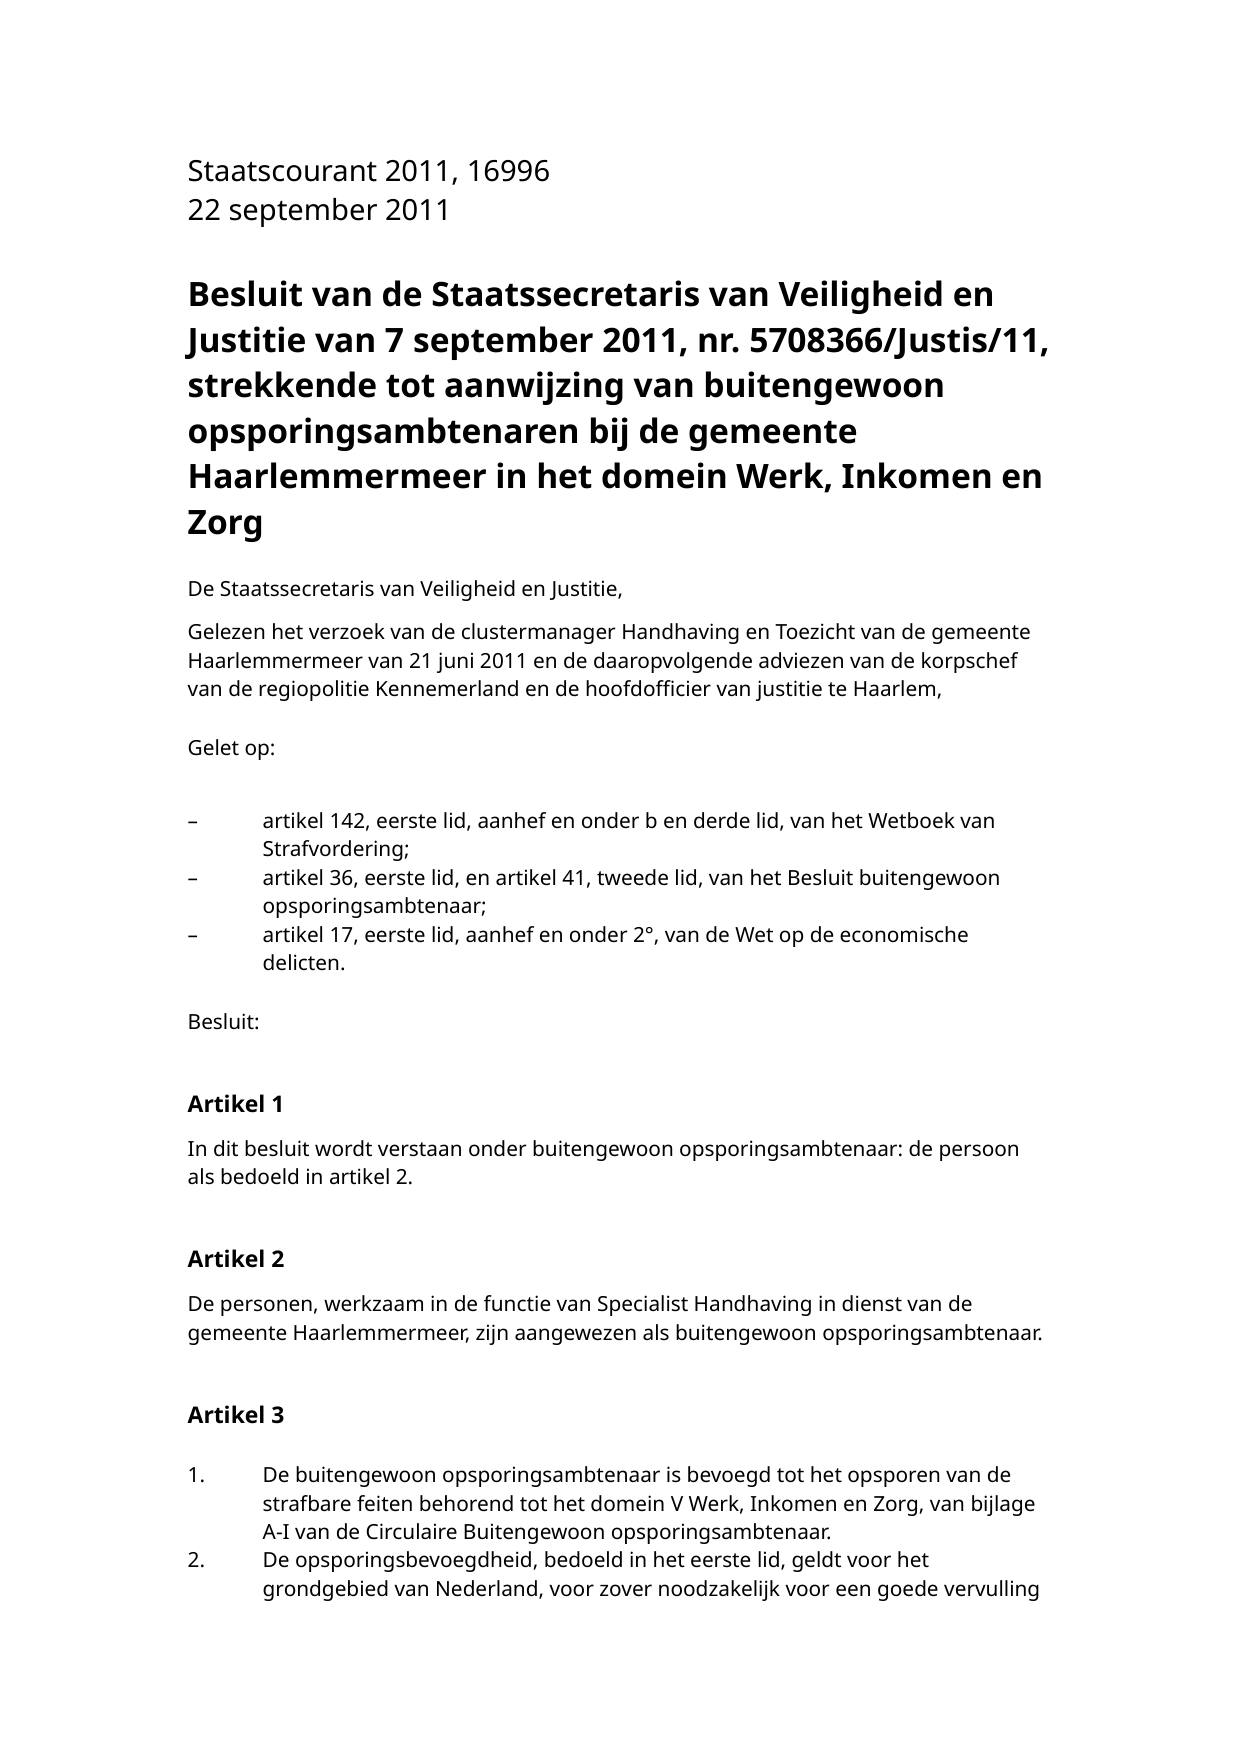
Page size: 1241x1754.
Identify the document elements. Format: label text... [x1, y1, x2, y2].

list De opsporingsbevoegdheid, bedoeld in het eerste lid, geldt voor het grondgebied van Nederland, voor zover noodzakelijk voor een goede vervulling [187, 1546, 1053, 1602]
list artikel 17, eerste lid, aanhef en onder 2°, van de Wet op de economische delicten. [187, 920, 1053, 977]
text Staatscourant 2011, 16996 [187, 150, 1053, 190]
subtitle Artikel 2 [187, 1243, 1053, 1274]
text De Staatssecretaris van Veiligheid en Justitie, [187, 574, 1053, 602]
text 22 september 2011 [187, 190, 1053, 229]
text Besluit: [187, 1007, 1053, 1035]
text Gelet op: [187, 733, 1053, 761]
list artikel 36, eerste lid, en artikel 41, tweede lid, van het Besluit buitengewoon opsporingsambtenaar; [187, 863, 1053, 920]
text In dit besluit wordt verstaan onder buitengewoon opsporingsambtenaar: de persoon als bedoeld in artikel 2. [187, 1134, 1053, 1191]
list artikel 142, eerste lid, aanhef en onder b en derde lid, van het Wetboek van Strafvordering; [187, 806, 1053, 863]
text Gelezen het verzoek van de clustermanager Handhaving en Toezicht van de gemeente Haarlemmermeer van 21 juni 2011 en de daaropvolgende adviezen van de korpschef van de regiopolitie Kennemerland en de hoofdofficier van justitie te Haarlem, [187, 617, 1053, 703]
subtitle Besluit van de Staatssecretaris van Veiligheid en Justitie van 7 september 2011, nr. 5708366/Justis/11, strekkende tot aanwijzing van buitengewoon opsporingsambtenaren bij de gemeente Haarlemmermeer in het domein Werk, Inkomen en Zorg [187, 271, 1053, 544]
list De buitengewoon opsporingsambtenaar is bevoegd tot het opsporen van de strafbare feiten behorend tot het domein V Werk, Inkomen en Zorg, van bijlage A-I van de Circulaire Buitengewoon opsporingsambtenaar. [187, 1460, 1053, 1546]
subtitle Artikel 1 [187, 1088, 1053, 1119]
text De personen, werkzaam in de functie van Specialist Handhaving in dienst van de gemeente Haarlemmermeer, zijn aangewezen als buitengewoon opsporingsambtenaar. [187, 1289, 1053, 1346]
subtitle Artikel 3 [187, 1399, 1053, 1430]
